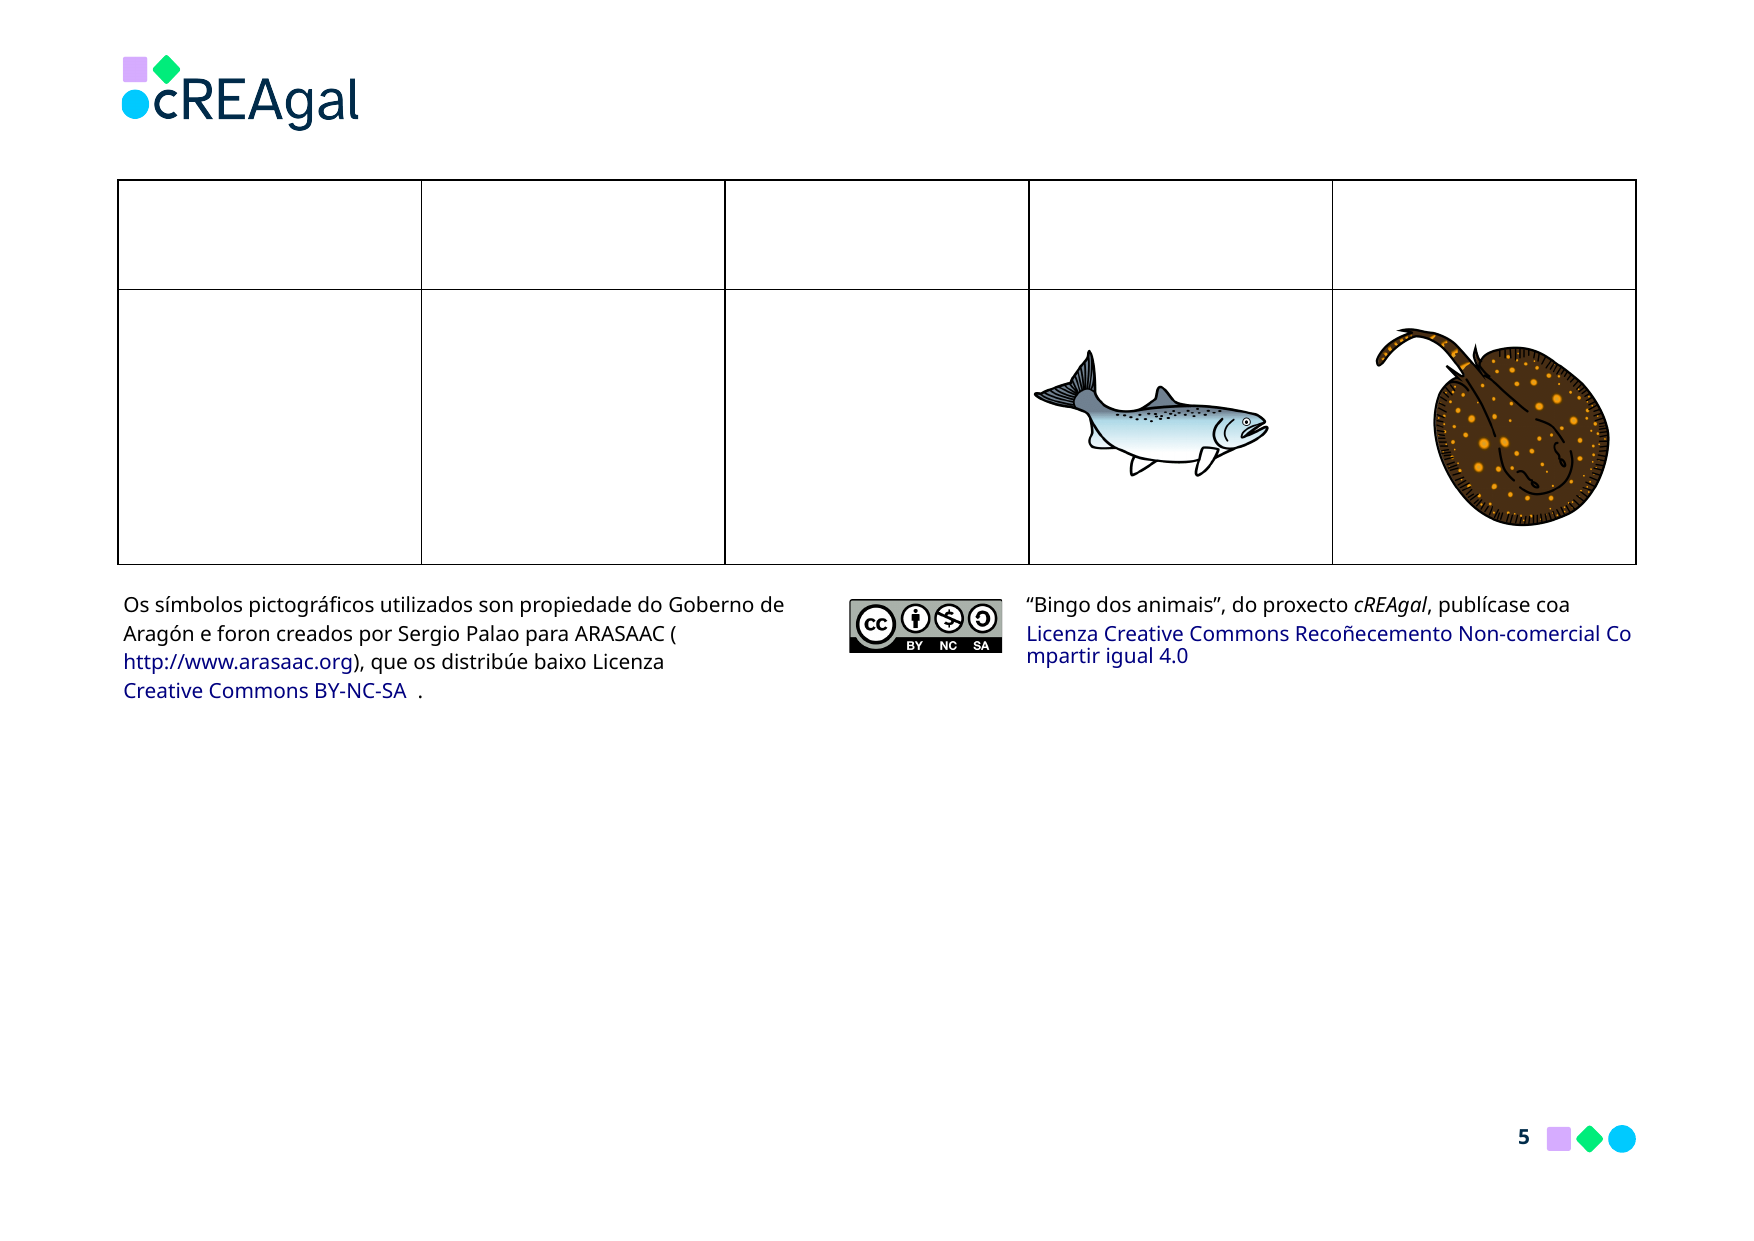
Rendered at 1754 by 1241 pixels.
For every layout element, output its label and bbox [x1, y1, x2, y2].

table_cell [1333, 290, 1635, 564]
picture [1031, 293, 1271, 533]
table_cell [1030, 290, 1332, 564]
table_cell [726, 181, 1028, 289]
picture [1369, 303, 1617, 551]
table_cell [1030, 181, 1332, 289]
table_cell [422, 181, 724, 289]
picture [849, 599, 1003, 653]
table_cell [1333, 181, 1635, 289]
table_cell [422, 290, 724, 564]
picture [121, 55, 359, 131]
table_cell [726, 290, 1028, 564]
table_cell [119, 181, 421, 289]
table_cell [119, 290, 421, 564]
